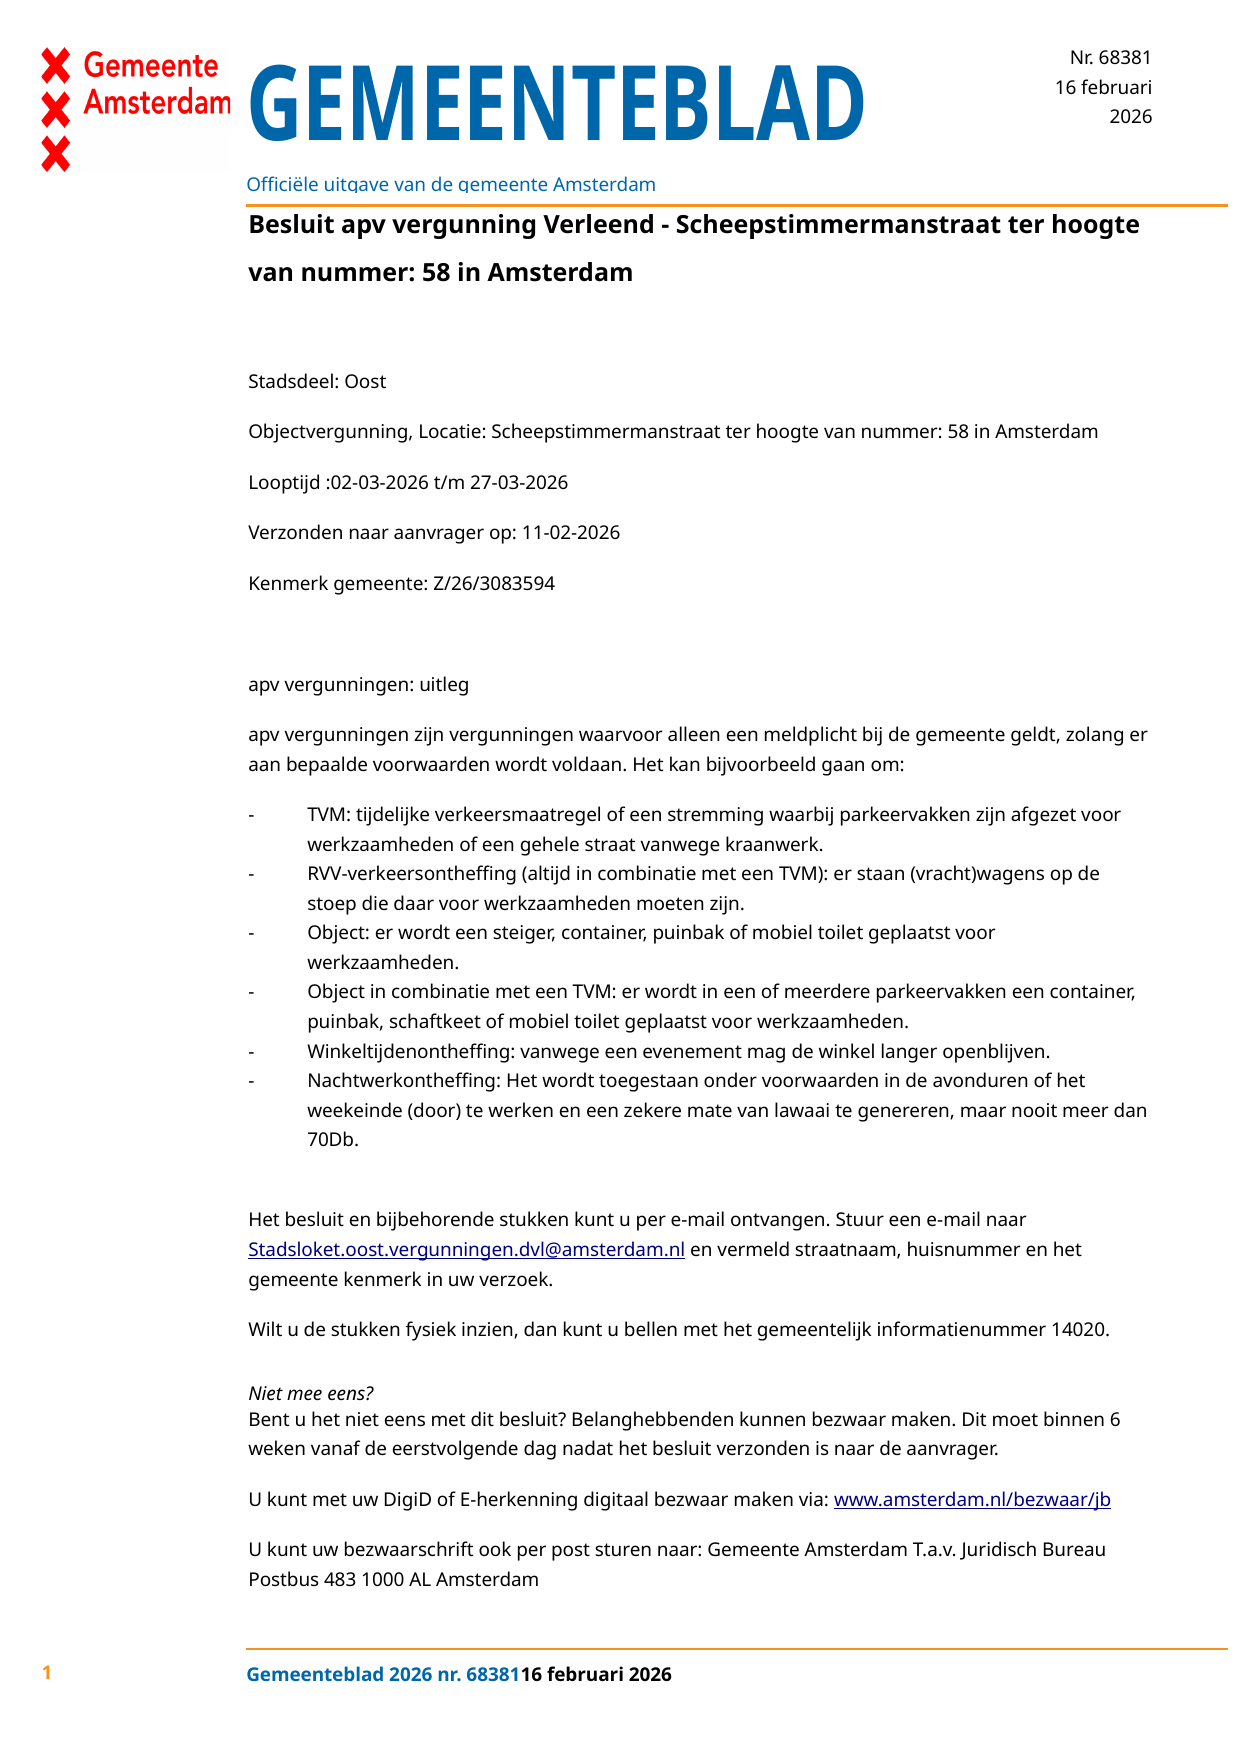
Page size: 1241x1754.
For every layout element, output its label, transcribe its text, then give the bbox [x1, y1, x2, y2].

text Kenmerk gemeente: Z/26/3083594 [248, 570, 1152, 596]
text Looptijd :02-03-2026 t/m 27-03-2026 [248, 469, 1152, 495]
list Object in combinatie met een TVM: er wordt in een of meerdere parkeervakken een container, puinbak, schaftkeet of mobiel toilet geplaatst voor werkzaamheden. [248, 979, 1152, 1034]
text U kunt met uw DigiD of E-herkenning digitaal bezwaar maken via: www.amsterdam.nl/bezwaar/jb [248, 1486, 1152, 1512]
text Bent u het niet eens met dit besluit? Belanghebbenden kunnen bezwaar maken. Dit moet binnen 6 weken vanaf de eerstvolgende dag nadat het besluit verzonden is naar de aanvrager. [248, 1406, 1152, 1461]
text Besluit apv vergunning Verleend - Scheepstimmermanstraat ter hoogte van nummer: 58 in Amsterdam [248, 207, 1152, 288]
text Objectvergunning, Locatie: Scheepstimmermanstraat ter hoogte van nummer: 58 in Amsterdam [248, 419, 1152, 444]
text Verzonden naar aanvrager op: 11-02-2026 [248, 519, 1152, 545]
list TVM: tijdelijke verkeersmaatregel of een stremming waarbij parkeervakken zijn afgezet voor werkzaamheden of een gehele straat vanwege kraanwerk. [248, 801, 1152, 857]
picture [41, 47, 231, 172]
list Winkeltijdenontheffing: vanwege een evenement mag de winkel langer openblijven. [248, 1038, 1152, 1064]
list Nachtwerkontheffing: Het wordt toegestaan onder voorwaarden in de avonduren of het weekeinde (door) te werken en een zekere mate van lawaai te genereren, maar nooit meer dan 70Db. [248, 1067, 1152, 1152]
text apv vergunningen zijn vergunningen waarvoor alleen een meldplicht bij de gemeente geldt, zolang er aan bepaalde voorwaarden wordt voldaan. Het kan bijvoorbeeld gaan om: [248, 721, 1152, 777]
text Wilt u de stukken fysiek inzien, dan kunt u bellen met het gemeentelijk informatienummer 14020. [248, 1316, 1152, 1342]
text Stadsdeel: Oost [248, 368, 1152, 394]
list Object: er wordt een steiger, container, puinbak of mobiel toilet geplaatst voor werkzaamheden. [248, 919, 1152, 975]
text Niet mee eens? [248, 1380, 1152, 1406]
text Het besluit en bijbehorende stukken kunt u per e-mail ontvangen. Stuur een e-mail naar Stadsloket.oost.vergunningen.dvl@amsterdam.nl en vermeld straatnaam, huisnummer en het gemeente kenmerk in uw verzoek. [248, 1207, 1152, 1292]
text U kunt uw bezwaarschrift ook per post sturen naar: Gemeente Amsterdam T.a.v. Juridisch Bureau Postbus 483 1000 AL Amsterdam [248, 1536, 1152, 1592]
text apv vergunningen: uitleg [248, 671, 1152, 697]
list RVV-verkeersontheffing (altijd in combinatie met een TVM): er staan (vracht)wagens op de stoep die daar voor werkzaamheden moeten zijn. [248, 860, 1152, 916]
